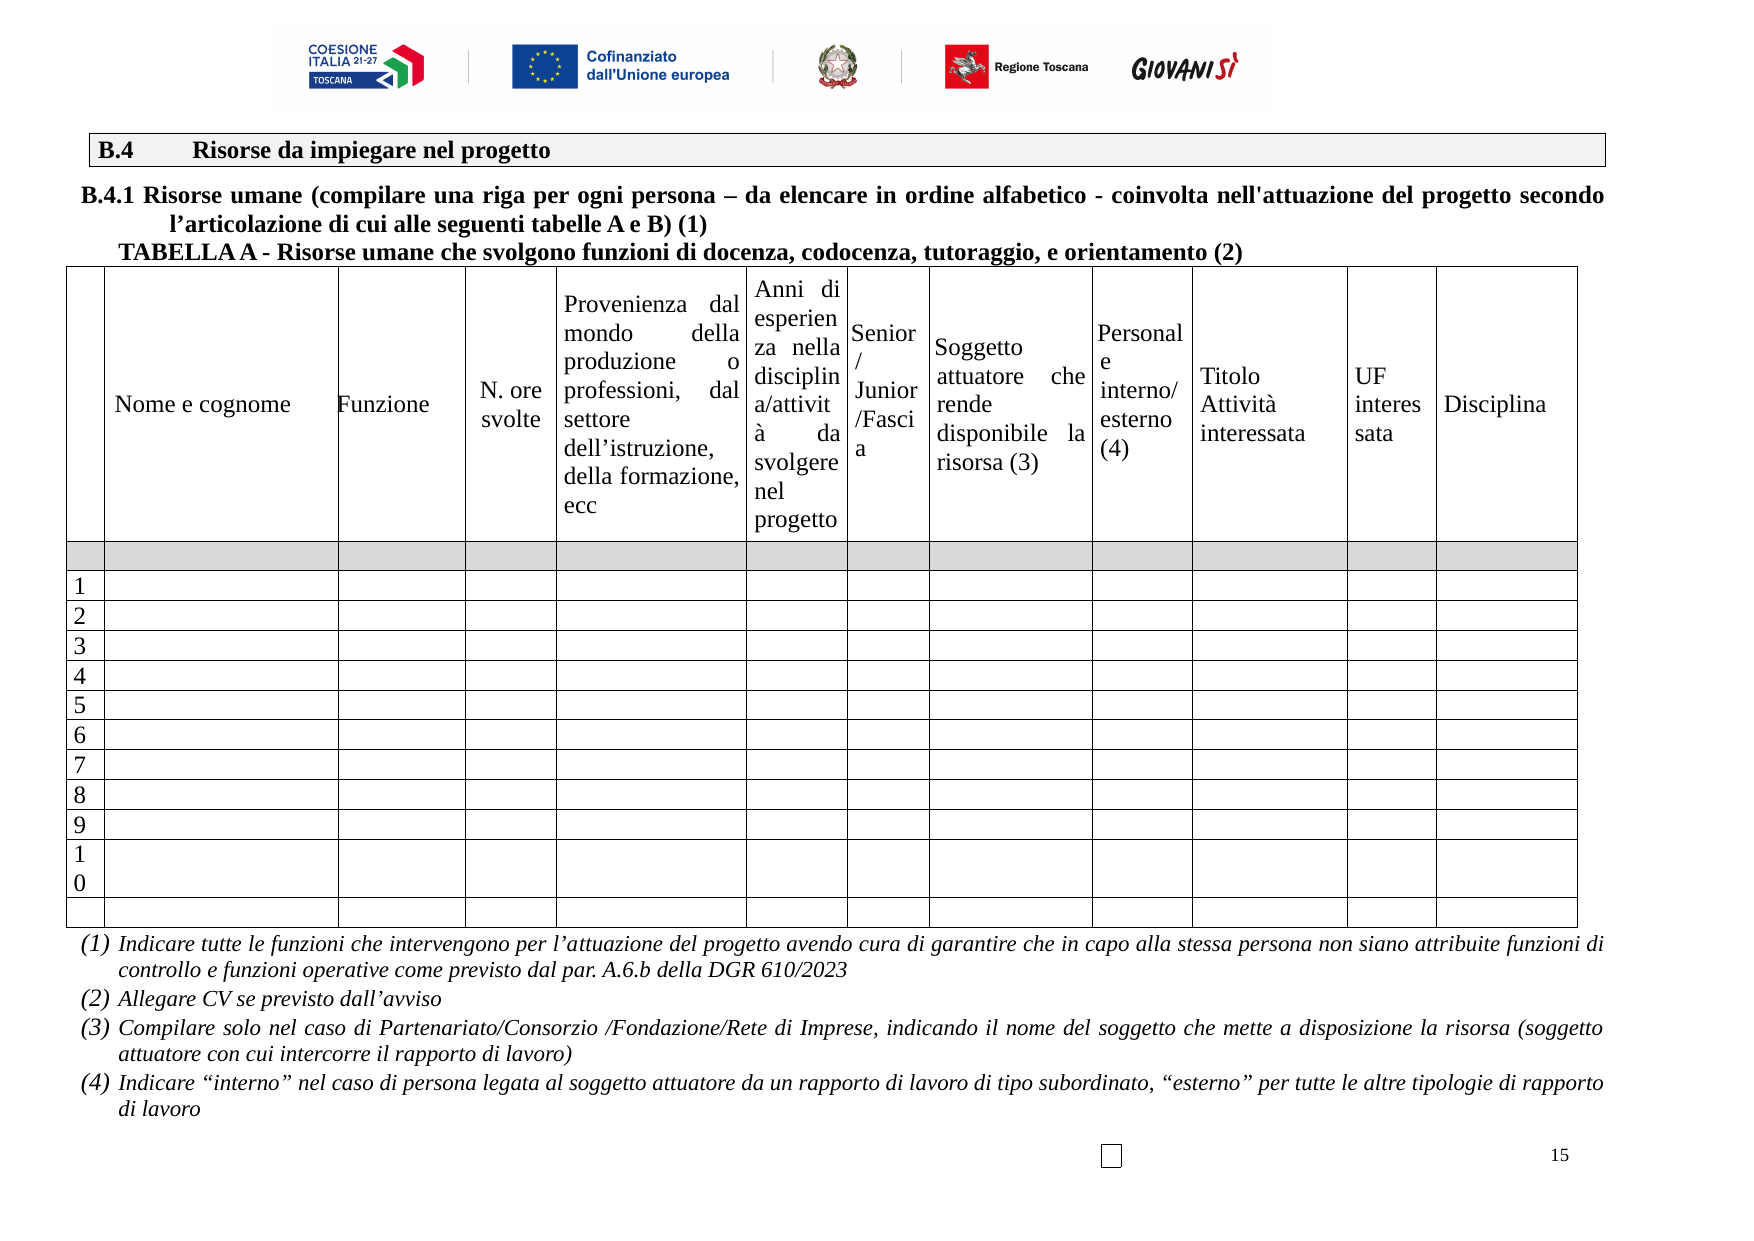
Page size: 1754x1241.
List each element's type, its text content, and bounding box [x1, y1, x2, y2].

table_cell [1093, 780, 1192, 809]
table_cell 7 [67, 750, 104, 779]
table_cell [1348, 691, 1436, 719]
table_cell 6 [67, 720, 104, 749]
table_header Nome e cognome [105, 267, 338, 541]
table_cell [339, 601, 465, 630]
table_cell 3 [67, 631, 104, 660]
table_cell [1348, 571, 1436, 600]
table_cell [1093, 720, 1192, 749]
table_cell [1093, 750, 1192, 779]
table_cell 10 [67, 840, 104, 897]
table_cell [339, 810, 465, 838]
table_header UF interessata [1348, 267, 1436, 541]
table_cell [466, 691, 556, 719]
table_cell [466, 810, 556, 838]
table_cell 2 [67, 601, 104, 630]
table_cell [848, 898, 929, 927]
table_cell [1093, 571, 1192, 600]
table_cell [339, 571, 465, 600]
table_cell [105, 661, 338, 689]
table_cell [105, 840, 338, 897]
table_header Titolo Attività interessata [1193, 267, 1347, 541]
table_cell [747, 750, 847, 779]
table_cell [466, 631, 556, 660]
table_cell [1093, 601, 1192, 630]
table_cell [848, 661, 929, 689]
table_cell [930, 750, 1092, 779]
table_cell [557, 601, 746, 630]
table_header Soggetto attuatore che rende disponibile la risorsa (3) [930, 267, 1092, 541]
table_cell [1437, 780, 1577, 809]
text TABELLA A - Risorse umane che svolgono funzioni di docenza, codocenza, tutoraggio, e orientamento (2) [118, 237, 1606, 266]
table_cell 8 [67, 780, 104, 809]
table_cell [1193, 810, 1347, 838]
table_cell [339, 631, 465, 660]
table_cell [339, 840, 465, 897]
table_cell [557, 661, 746, 689]
table_cell [339, 720, 465, 749]
list Allegare CV se previsto dall’avviso [81, 983, 1606, 1012]
table_cell [1437, 691, 1577, 719]
table_cell [466, 571, 556, 600]
table_cell [747, 780, 847, 809]
table_cell [105, 898, 338, 927]
table_cell [339, 750, 465, 779]
table_cell [1348, 810, 1436, 838]
table_cell [747, 661, 847, 689]
table_cell [557, 810, 746, 838]
table_cell [1193, 780, 1347, 809]
picture [271, 24, 1276, 109]
table_cell [1437, 898, 1577, 927]
table_cell [557, 691, 746, 719]
table_cell [930, 661, 1092, 689]
table_header Senior/ Junior /Fascia [848, 267, 929, 541]
table_cell [557, 720, 746, 749]
table_cell [105, 720, 338, 749]
table_cell [930, 780, 1092, 809]
table_cell [1437, 661, 1577, 689]
table_cell [557, 631, 746, 660]
table_cell [930, 840, 1092, 897]
table_header [67, 267, 104, 541]
table_cell [1093, 691, 1192, 719]
table_cell [1093, 542, 1192, 570]
table_cell [1193, 691, 1347, 719]
table_cell [1348, 601, 1436, 630]
table_cell [557, 571, 746, 600]
table_cell [105, 780, 338, 809]
table_cell [1437, 750, 1577, 779]
table_cell [67, 898, 104, 927]
table_cell [67, 542, 104, 570]
table_cell [848, 542, 929, 570]
table_cell [105, 542, 338, 570]
table_cell [557, 840, 746, 897]
table_cell [747, 720, 847, 749]
table_cell [747, 898, 847, 927]
table_cell [1348, 750, 1436, 779]
table_cell [105, 691, 338, 719]
table_cell [747, 810, 847, 838]
table_cell [1348, 631, 1436, 660]
table_cell [1193, 661, 1347, 689]
table_cell [848, 691, 929, 719]
table_cell [466, 661, 556, 689]
table_cell [1348, 780, 1436, 809]
table_cell [466, 720, 556, 749]
table_cell [1193, 631, 1347, 660]
table_cell [848, 631, 929, 660]
table_cell [466, 542, 556, 570]
table_cell [557, 898, 746, 927]
table_header Provenienza dal mondo della produzione o professioni, dal settore dell’istruzione, della formazione, ecc [557, 267, 746, 541]
list Indicare tutte le funzioni che intervengono per l’attuazione del progetto avendo cura di garantire che in capo alla stessa persona non siano attribuite funzioni di controllo e funzioni operative come previsto dal par. A.6.b della DGR 610/2023 [81, 928, 1606, 983]
table_header Anni di esperienza nella disciplina/attività da svolgere nel progetto [747, 267, 847, 541]
table_cell [930, 601, 1092, 630]
table_cell [848, 840, 929, 897]
table_cell [930, 898, 1092, 927]
table_cell [930, 810, 1092, 838]
list Compilare solo nel caso di Partenariato/Consorzio /Fondazione/Rete di Imprese, indicando il nome del soggetto che mette a disposizione la risorsa (soggetto attuatore con cui intercorre il rapporto di lavoro) [81, 1012, 1606, 1067]
table_cell [1093, 840, 1192, 897]
table_cell 5 [67, 691, 104, 719]
table_cell [466, 601, 556, 630]
table_cell [1348, 661, 1436, 689]
text B.4.1 Risorse umane (compilare una riga per ogni persona – da elencare in ordine alfabetico - coinvolta nell'attuazione del progetto secondo l’articolazione di cui alle seguenti tabelle A e B) (1) [81, 180, 1606, 237]
table_cell [339, 661, 465, 689]
table_cell [105, 631, 338, 660]
table_cell [105, 810, 338, 838]
table_cell [1193, 750, 1347, 779]
table_header N. ore svolte [466, 267, 556, 541]
table_cell [1348, 840, 1436, 897]
table_cell [466, 750, 556, 779]
table_cell [747, 571, 847, 600]
table_cell [1437, 840, 1577, 897]
table_cell [557, 750, 746, 779]
table_cell [930, 691, 1092, 719]
table_cell [848, 750, 929, 779]
table_cell [747, 840, 847, 897]
table_cell [930, 720, 1092, 749]
table_cell [466, 898, 556, 927]
table_cell [1437, 631, 1577, 660]
table_cell [339, 542, 465, 570]
table_cell [1437, 571, 1577, 600]
list Indicare “interno” nel caso di persona legata al soggetto attuatore da un rapporto di lavoro di tipo subordinato, “esterno” per tutte le altre tipologie di rapporto di lavoro [81, 1067, 1606, 1122]
table_cell [930, 571, 1092, 600]
table_cell [339, 898, 465, 927]
table_header Funzione [339, 267, 465, 541]
table_cell [848, 810, 929, 838]
table_cell [1193, 542, 1347, 570]
table_cell [1193, 840, 1347, 897]
table_cell [1437, 542, 1577, 570]
table_header Disciplina [1437, 267, 1577, 541]
table_cell [1093, 631, 1192, 660]
table_cell [848, 780, 929, 809]
table_cell [557, 542, 746, 570]
table_cell [105, 750, 338, 779]
table_cell [105, 571, 338, 600]
table_cell [339, 691, 465, 719]
text B.4 Risorse da impiegare nel progetto [90, 134, 1605, 166]
table_cell [1193, 720, 1347, 749]
table_cell [466, 780, 556, 809]
table_cell [930, 631, 1092, 660]
table_cell [557, 780, 746, 809]
table_cell [1348, 898, 1436, 927]
table_cell [848, 571, 929, 600]
table_cell [1093, 810, 1192, 838]
table_cell [1193, 898, 1347, 927]
table_cell [1437, 601, 1577, 630]
table_cell [1193, 601, 1347, 630]
table_cell [848, 601, 929, 630]
table_cell [1193, 571, 1347, 600]
table_cell [105, 601, 338, 630]
table_cell [1348, 720, 1436, 749]
table_cell [1437, 720, 1577, 749]
table_cell [1348, 542, 1436, 570]
table_cell [1093, 898, 1192, 927]
table_cell [747, 601, 847, 630]
table_cell 9 [67, 810, 104, 838]
table_header Personale interno/ esterno (4) [1093, 267, 1192, 541]
table_cell 4 [67, 661, 104, 689]
table_cell [747, 691, 847, 719]
table_cell [930, 542, 1092, 570]
table_cell [1093, 661, 1192, 689]
table_cell [1437, 810, 1577, 838]
table_cell [747, 631, 847, 660]
table_cell [747, 542, 847, 570]
table_cell [339, 780, 465, 809]
table_cell 1 [67, 571, 104, 600]
table_cell [466, 840, 556, 897]
table_cell [848, 720, 929, 749]
